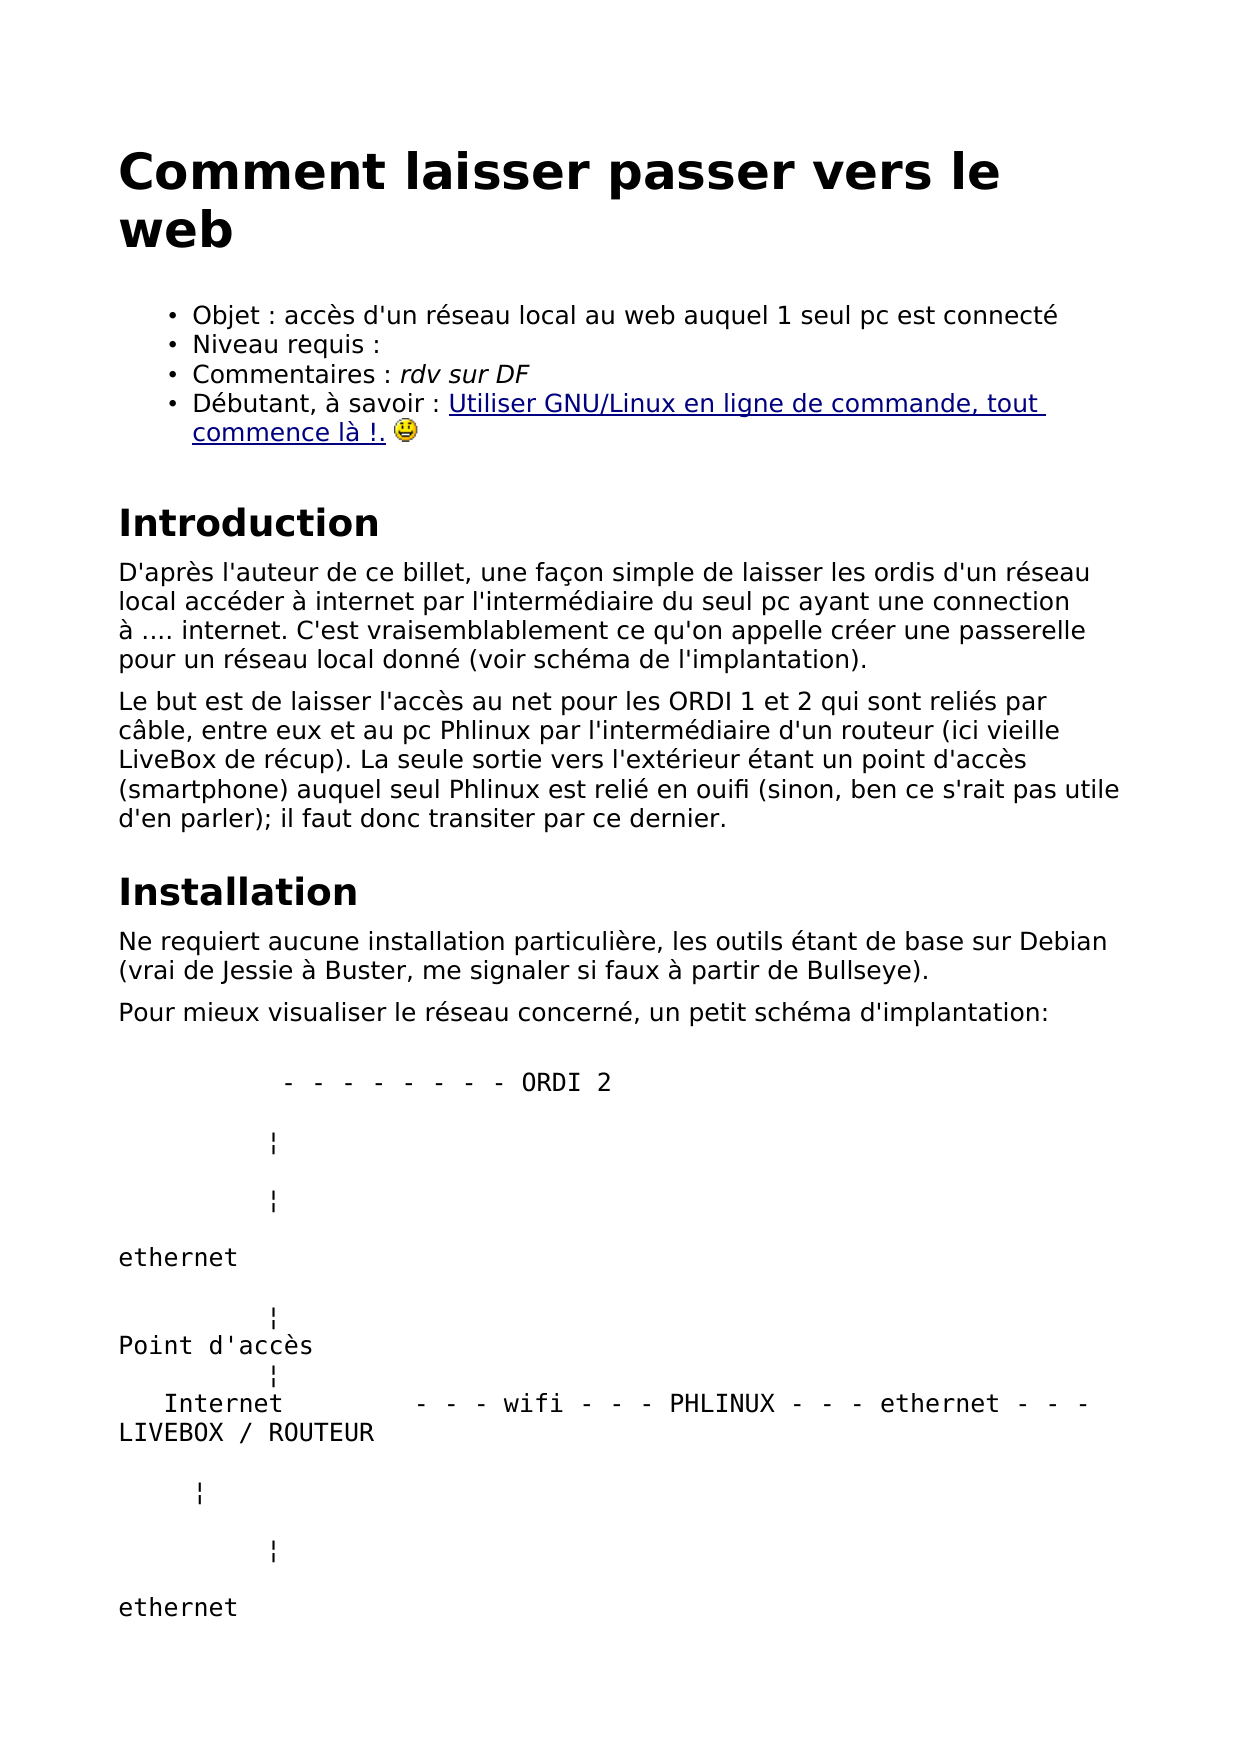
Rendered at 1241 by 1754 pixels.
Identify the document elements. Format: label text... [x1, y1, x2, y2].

subtitle Installation [118, 871, 1122, 914]
list Objet : accès d'un réseau local au web auquel 1 seul pc est connecté [177, 302, 1122, 331]
text D'après l'auteur de ce billet, une façon simple de laisser les ordis d'un réseau local accéder à internet par l'intermédiaire du seul pc ayant une connection à .... internet. C'est vraisemblablement ce qu'on appelle créer une passerelle pour un réseau local donné (voir schéma de l'implantation). [118, 558, 1122, 675]
subtitle Introduction [118, 502, 1122, 546]
text - - - - - - - - ORDI 2 ¦ ¦ ethernet ¦ Point d'accès ¦ Internet - - - wifi - - - PHLINUX - - - ethernet - - - LIVEBOX / ROUTEUR ¦ ¦ ethernet [118, 1039, 1122, 1623]
list Commentaires : rdv sur DF [177, 360, 1122, 389]
list Niveau requis : [177, 331, 1122, 360]
subtitle Comment laisser passer vers le web [118, 143, 1122, 259]
picture [394, 418, 418, 442]
text Le but est de laisser l'accès au net pour les ORDI 1 et 2 qui sont reliés par câble, entre eux et au pc Phlinux par l'intermédiaire d'un routeur (ici vieille LiveBox de récup). La seule sortie vers l'extérieur étant un point d'accès (smartphone) auquel seul Phlinux est relié en ouifi (sinon, ben ce s'rait pas utile d'en parler); il faut donc transiter par ce dernier. [118, 687, 1122, 833]
text Pour mieux visualiser le réseau concerné, un petit schéma d'implantation: [118, 998, 1122, 1027]
list Débutant, à savoir : Utiliser GNU/Linux en ligne de commande, tout commence là !. [177, 389, 1122, 448]
text Ne requiert aucune installation particulière, les outils étant de base sur Debian (vrai de Jessie à Buster, me signaler si faux à partir de Bullseye). [118, 927, 1122, 985]
